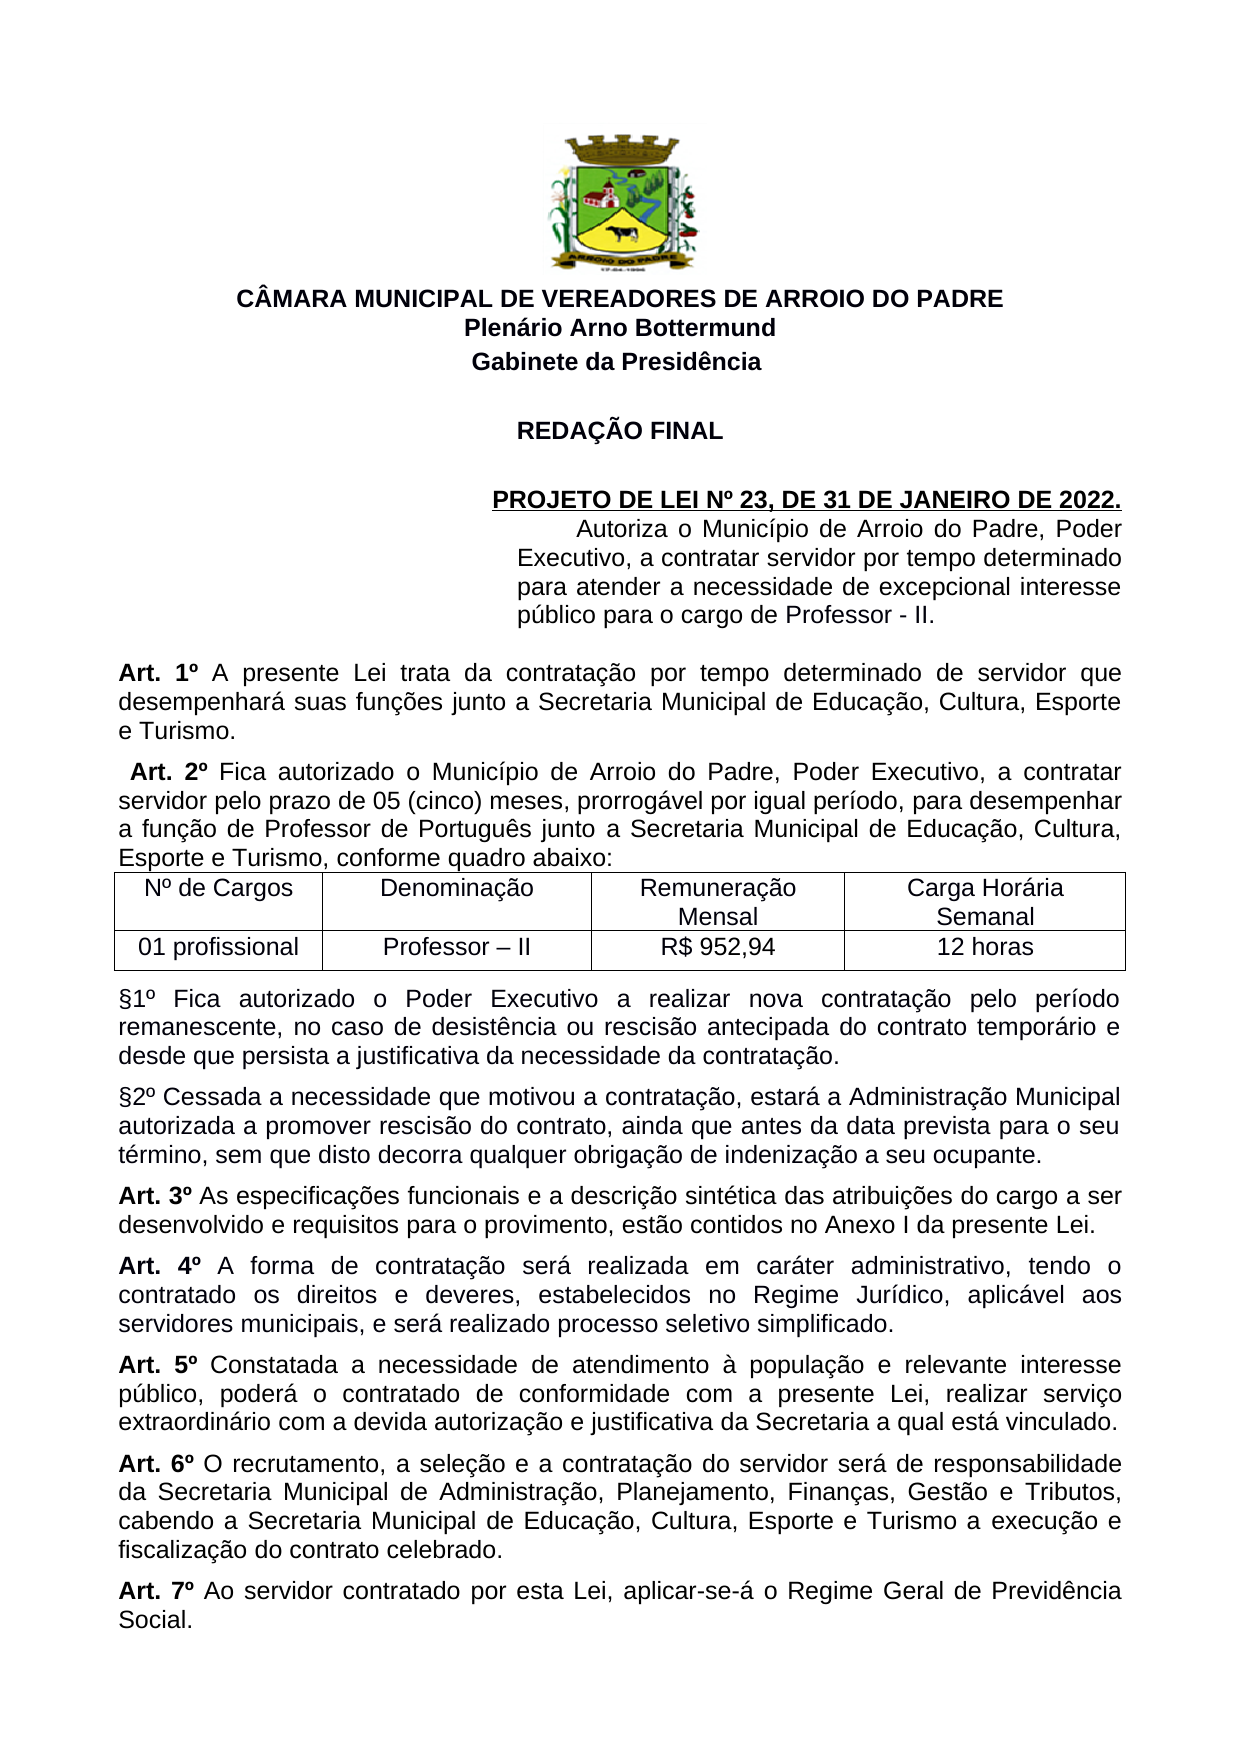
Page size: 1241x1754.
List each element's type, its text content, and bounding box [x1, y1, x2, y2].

text Art. 5º Constatada a necessidade de atendimento à população e relevante interesse público, poderá o contratado de conformidade com a presente Lei, realizar serviço extraordinário com a devida autorização e justificativa da Secretaria a qual está vinculado. [118, 1350, 1122, 1436]
text PROJETO DE LEI Nº 23, DE 31 DE JANEIRO DE 2022. [118, 485, 1122, 514]
text §1º Fica autorizado o Poder Executivo a realizar nova contratação pelo período remanescente, no caso de desistência ou rescisão antecipada do contrato temporário e desde que persista a justificativa da necessidade da contratação. [118, 984, 1122, 1070]
table_header Nº de Cargos [115, 873, 322, 930]
table_header Carga Horária Semanal [845, 873, 1125, 930]
picture [541, 121, 708, 275]
text Art. 1º A presente Lei trata da contratação por tempo determinado de servidor que desempenhará suas funções junto a Secretaria Municipal de Educação, Cultura, Esporte e Turismo. [118, 658, 1122, 744]
table_cell 01 profissional [115, 931, 322, 970]
text Art. 7º Ao servidor contratado por esta Lei, aplicar-se-á o Regime Geral de Previdência Social. [118, 1576, 1122, 1634]
table_cell R$ 952,94 [592, 931, 844, 970]
text §2º Cessada a necessidade que motivou a contratação, estará a Administração Municipal autorizada a promover rescisão do contrato, ainda que antes da data prevista para o seu término, sem que disto decorra qualquer obrigação de indenização a seu ocupante. [118, 1082, 1122, 1169]
text Art. 6º O recrutamento, a seleção e a contratação do servidor será de responsabilidade da Secretaria Municipal de Administração, Planejamento, Finanças, Gestão e Tributos, cabendo a Secretaria Municipal de Educação, Cultura, Esporte e Turismo a execução e fiscalização do contrato celebrado. [118, 1449, 1122, 1564]
text Câmara Municipal de Vereadores de Arroio do Padre [118, 284, 1122, 313]
table_header Denominação [323, 873, 591, 930]
text REDAÇÃO FINAL [118, 416, 1122, 445]
table_cell Professor – II [323, 931, 591, 970]
text Art. 3º As especificações funcionais e a descrição sintética das atribuições do cargo a ser desenvolvido e requisitos para o provimento, estão contidos no Anexo I da presente Lei. [118, 1181, 1122, 1239]
text Art. 2º Fica autorizado o Município de Arroio do Padre, Poder Executivo, a contratar servidor pelo prazo de 05 (cinco) meses, prorrogável por igual período, para desempenhar a função de Professor de Português junto a Secretaria Municipal de Educação, Cultura, Esporte e Turismo, conforme quadro abaixo: [118, 757, 1122, 872]
text Plenário Arno Bottermund [118, 313, 1122, 342]
text Gabinete da Presidência [118, 347, 1122, 376]
text Autoriza o Município de Arroio do Padre, Poder Executivo, a contratar servidor por tempo determinado para atender a necessidade de excepcional interesse público para o cargo de Professor - II. [517, 514, 1122, 629]
table_header Remuneração Mensal [592, 873, 844, 930]
text Art. 4º A forma de contratação será realizada em caráter administrativo, tendo o contratado os direitos e deveres, estabelecidos no Regime Jurídico, aplicável aos servidores municipais, e será realizado processo seletivo simplificado. [118, 1251, 1122, 1337]
table_cell 12 horas [845, 931, 1125, 970]
